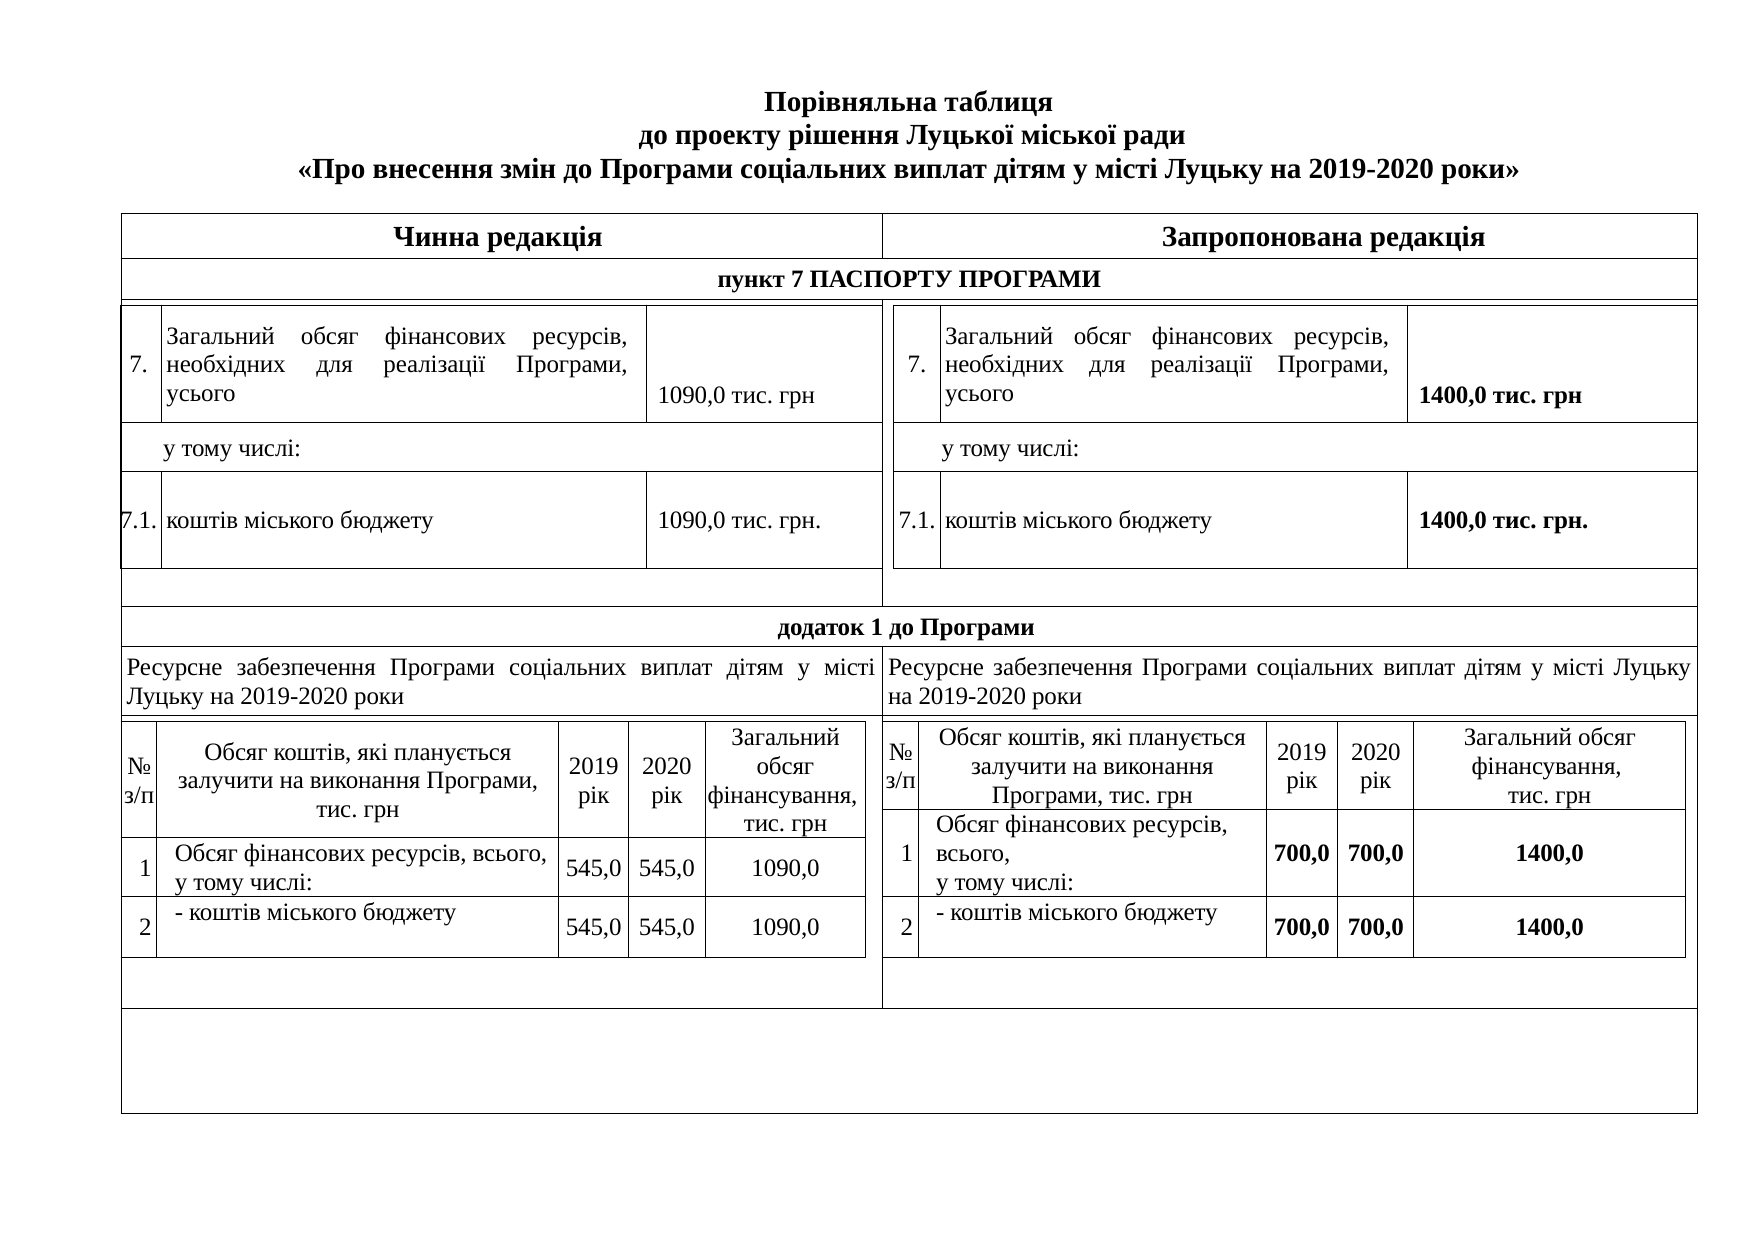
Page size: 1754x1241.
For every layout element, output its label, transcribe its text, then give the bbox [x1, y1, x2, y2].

table_header Запропонована редакція [883, 214, 1697, 258]
table_header Загальний обсяг фінансових ресурсів, необхідних для реалізації Програми, усього [941, 306, 1407, 422]
table_cell Обсяг фінансових ресурсів, всього, у тому числі: [157, 838, 558, 896]
table_cell 1400,0 [1414, 810, 1685, 896]
table_cell у тому числі: [122, 423, 882, 471]
table_cell 1090,0 тис. грн. [647, 472, 882, 568]
table_cell - коштів міського бюджету [157, 897, 558, 957]
table_cell коштів міського бюджету [162, 472, 646, 568]
table_cell 700,0 [1338, 897, 1413, 957]
text до проекту рішення Луцької міської ради [118, 117, 1706, 151]
table_cell 545,0 [629, 838, 705, 896]
table_cell 1400,0 [1414, 897, 1685, 957]
table_cell 700,0 [1267, 810, 1337, 896]
table_cell Ресурсне забезпечення Програми соціальних виплат дітям у місті Луцьку на 2019-2020 роки [122, 647, 882, 715]
table_cell 1400,0 тис. грн. [1408, 472, 1697, 568]
table_cell Обсяг фінансових ресурсів, всього, у тому числі: [919, 810, 1266, 896]
table_header Загальний обсяг фінансових ресурсів, необхідних для реалізації Програми, усього [162, 306, 646, 422]
table_cell [122, 1009, 1697, 1113]
table_cell 1 [122, 838, 156, 896]
table_header 1090,0 тис. грн [647, 306, 882, 422]
table_cell 545,0 [629, 897, 705, 957]
table_cell у тому числі: [894, 423, 1697, 471]
table_header Загальний обсяг фінансування, тис. грн [1414, 722, 1685, 808]
table_header 2019 рік [559, 722, 628, 837]
table_header № з/п [883, 722, 918, 808]
table_cell додаток 1 до Програми [122, 607, 1697, 646]
table_cell 700,0 [1267, 897, 1337, 957]
table_cell 700,0 [1338, 810, 1413, 896]
text Порівняльна таблиця [118, 84, 1706, 117]
table_cell [883, 300, 1697, 606]
table_cell 7.1. [122, 472, 161, 568]
table_header 7. [894, 306, 940, 422]
table_cell 1090,0 [706, 838, 865, 896]
table_cell [122, 716, 882, 1008]
table_header 2020 рік [629, 722, 705, 837]
table_cell 545,0 [559, 897, 628, 957]
table_header Обсяг коштів, які планується залучити на виконання Програми, тис. грн [157, 722, 558, 837]
table_cell 1 [883, 810, 918, 896]
table_cell 2 [883, 897, 918, 957]
table_header 2019 рік [1267, 722, 1337, 808]
table_header 1400,0 тис. грн [1408, 306, 1697, 422]
table_header Обсяг коштів, які планується залучити на виконання Програми, тис. грн [919, 722, 1266, 808]
table_header Чинна редакція [122, 214, 882, 258]
table_cell 7.1. [894, 472, 940, 568]
table_cell пункт 7 ПАСПОРТУ ПРОГРАМИ [122, 259, 1697, 299]
table_cell коштів міського бюджету [941, 472, 1407, 568]
table_cell 2 [122, 897, 156, 957]
table_header 2020 рік [1338, 722, 1413, 808]
text «Про внесення змін до Програми соціальних виплат дітям у місті Луцьку на 2019-2020 роки» [118, 151, 1706, 184]
table_header Загальний обсяг фінансування, тис. грн [706, 722, 865, 837]
table_cell 1090,0 [706, 897, 865, 957]
table_header 7. [122, 306, 161, 422]
table_cell Ресурсне забезпечення Програми соціальних виплат дітям у місті Луцьку на 2019-2020 роки [883, 647, 1697, 715]
table_cell [122, 300, 882, 305]
table_cell - коштів міського бюджету [919, 897, 1266, 957]
table_cell [122, 569, 882, 606]
table_cell 545,0 [559, 838, 628, 896]
table_cell [883, 716, 1697, 1008]
table_header № з/п [122, 722, 156, 837]
